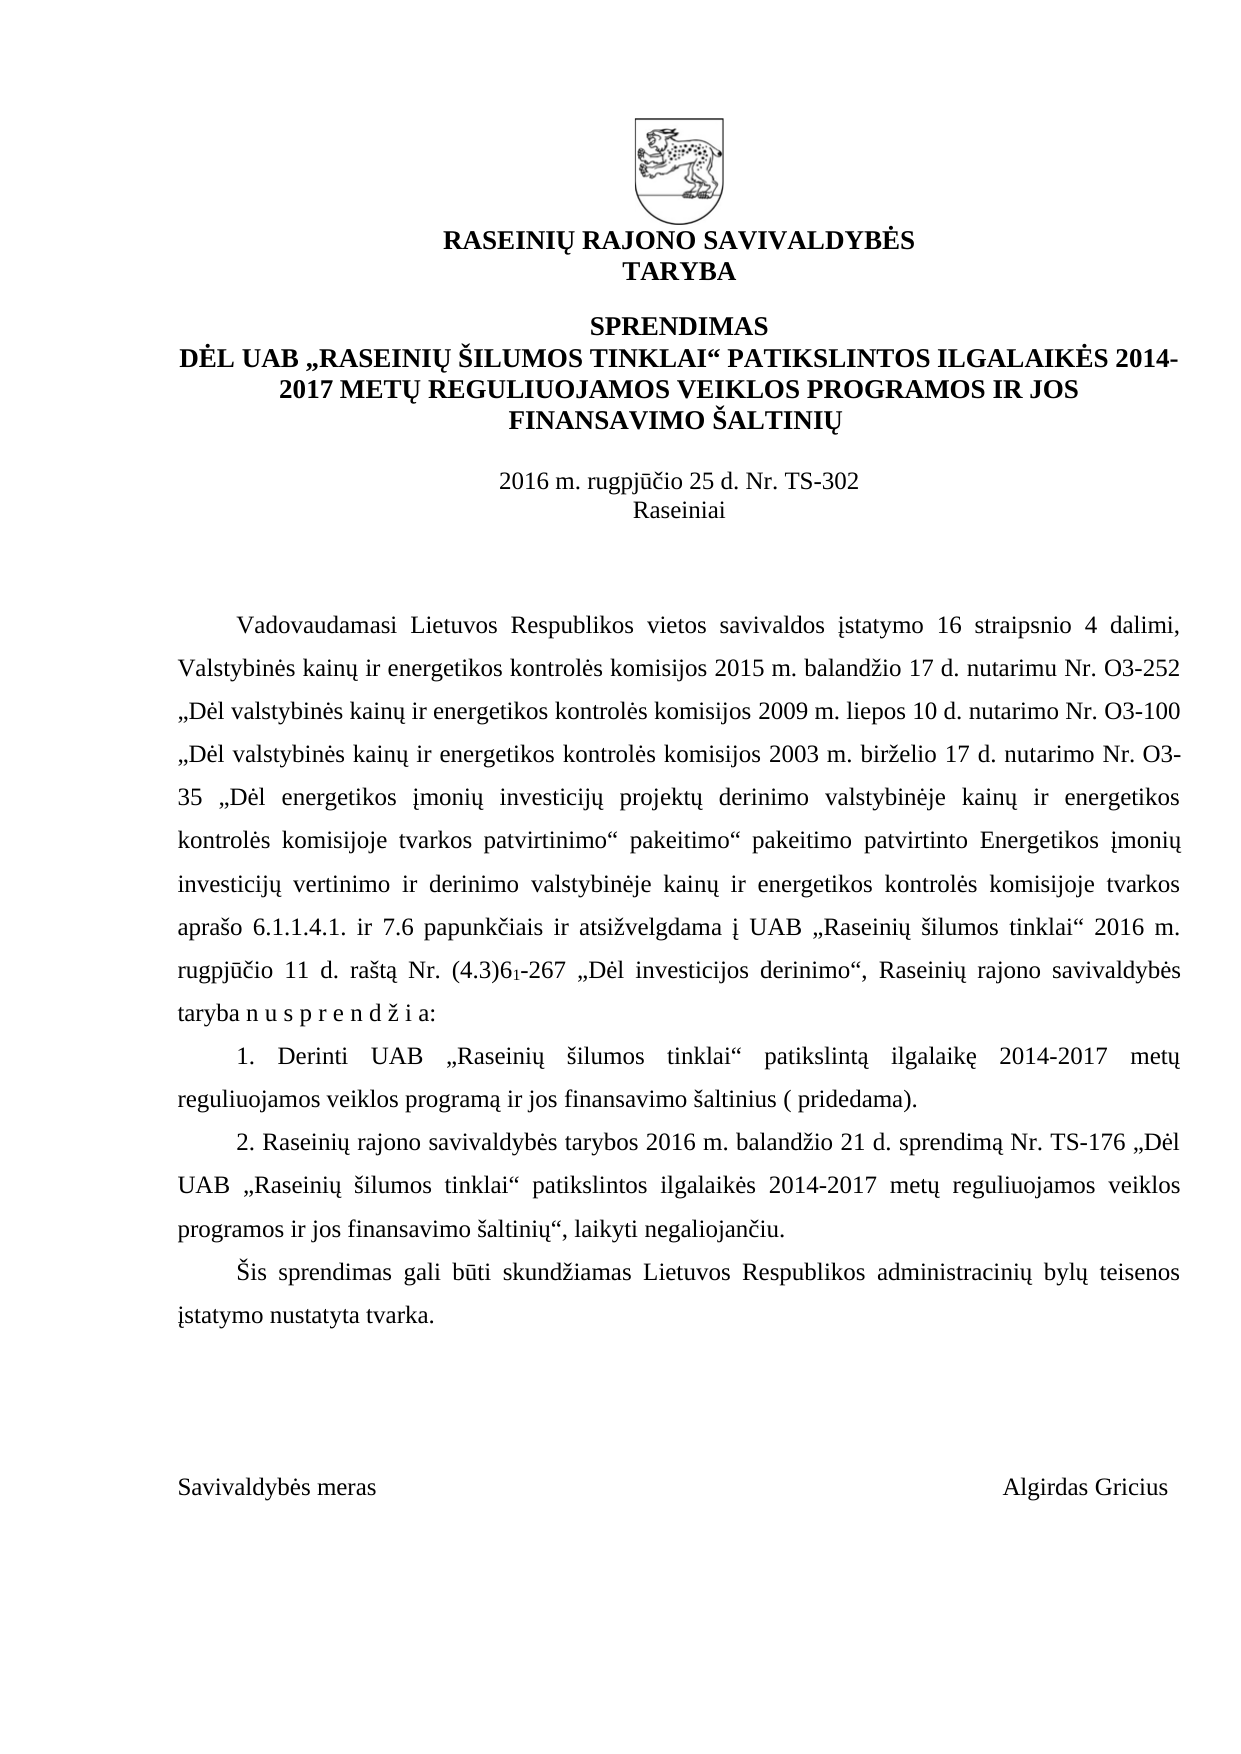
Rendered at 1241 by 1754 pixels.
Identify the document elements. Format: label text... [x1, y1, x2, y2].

text dėl UAB „RASEINIŲ ŠILUMOS TINKLAI“ PATIKSLINTOS ILGALAIKĖS 2014-2017 METŲ REGULIUOJAMOS VEIKLOS PROGRAMOS IR JOS FINANSAVIMO ŠALTINIŲ [177, 342, 1181, 435]
text 2. Raseinių rajono savivaldybės tarybos 2016 m. balandžio 21 d. sprendimą Nr. TS-176 „Dėl UAB „Raseinių šilumos tinklai“ patikslintos ilgalaikės 2014-2017 metų reguliuojamos veiklos programos ir jos finansavimo šaltinių“, laikyti negaliojančiu. [177, 1127, 1181, 1242]
text Raseiniai [177, 495, 1181, 524]
text TARYBA [177, 255, 1181, 286]
text SPRENDIMAS [177, 311, 1181, 342]
text RASEINIŲ RAJONO SAVIVALDYBĖS [177, 224, 1181, 255]
text Šis sprendimas gali būti skundžiamas Lietuvos Respublikos administracinių bylų teisenos įstatymo nustatyta tvarka. [177, 1257, 1181, 1329]
text 1. Derinti UAB „Raseinių šilumos tinklai“ patikslintą ilgalaikę 2014-2017 metų reguliuojamos veiklos programą ir jos finansavimo šaltinius ( pridedama). [177, 1041, 1181, 1113]
text Vadovaudamasi Lietuvos Respublikos vietos savivaldos įstatymo 16 straipsnio 4 dalimi, Valstybinės kainų ir energetikos kontrolės komisijos 2015 m. balandžio 17 d. nutarimu Nr. O3-252 „Dėl valstybinės kainų ir energetikos kontrolės komisijos 2009 m. liepos 10 d. nutarimo Nr. O3-100 „Dėl valstybinės kainų ir energetikos kontrolės komisijos 2003 m. birželio 17 d. nutarimo Nr. O3-35 „Dėl energetikos įmonių investicijų projektų derinimo valstybinėje kainų ir energetikos kontrolės komisijoje tvarkos patvirtinimo“ pakeitimo“ pakeitimo patvirtinto Energetikos įmonių investicijų vertinimo ir derinimo valstybinėje kainų ir energetikos kontrolės komisijoje tvarkos aprašo 6.1.1.4.1. ir 7.6 papunkčiais ir atsižvelgdama į UAB „Raseinių šilumos tinklai“ 2016 m. rugpjūčio 11 d. raštą Nr. (4.3)61-267 „Dėl investicijos derinimo“, Raseinių rajono savivaldybės taryba n u s p r e n d ž i a: [177, 610, 1181, 1027]
text 2016 m. rugpjūčio 25 d. Nr. TS-302 [177, 466, 1181, 495]
text Savivaldybės meras Algirdas Gricius [177, 1472, 1181, 1501]
